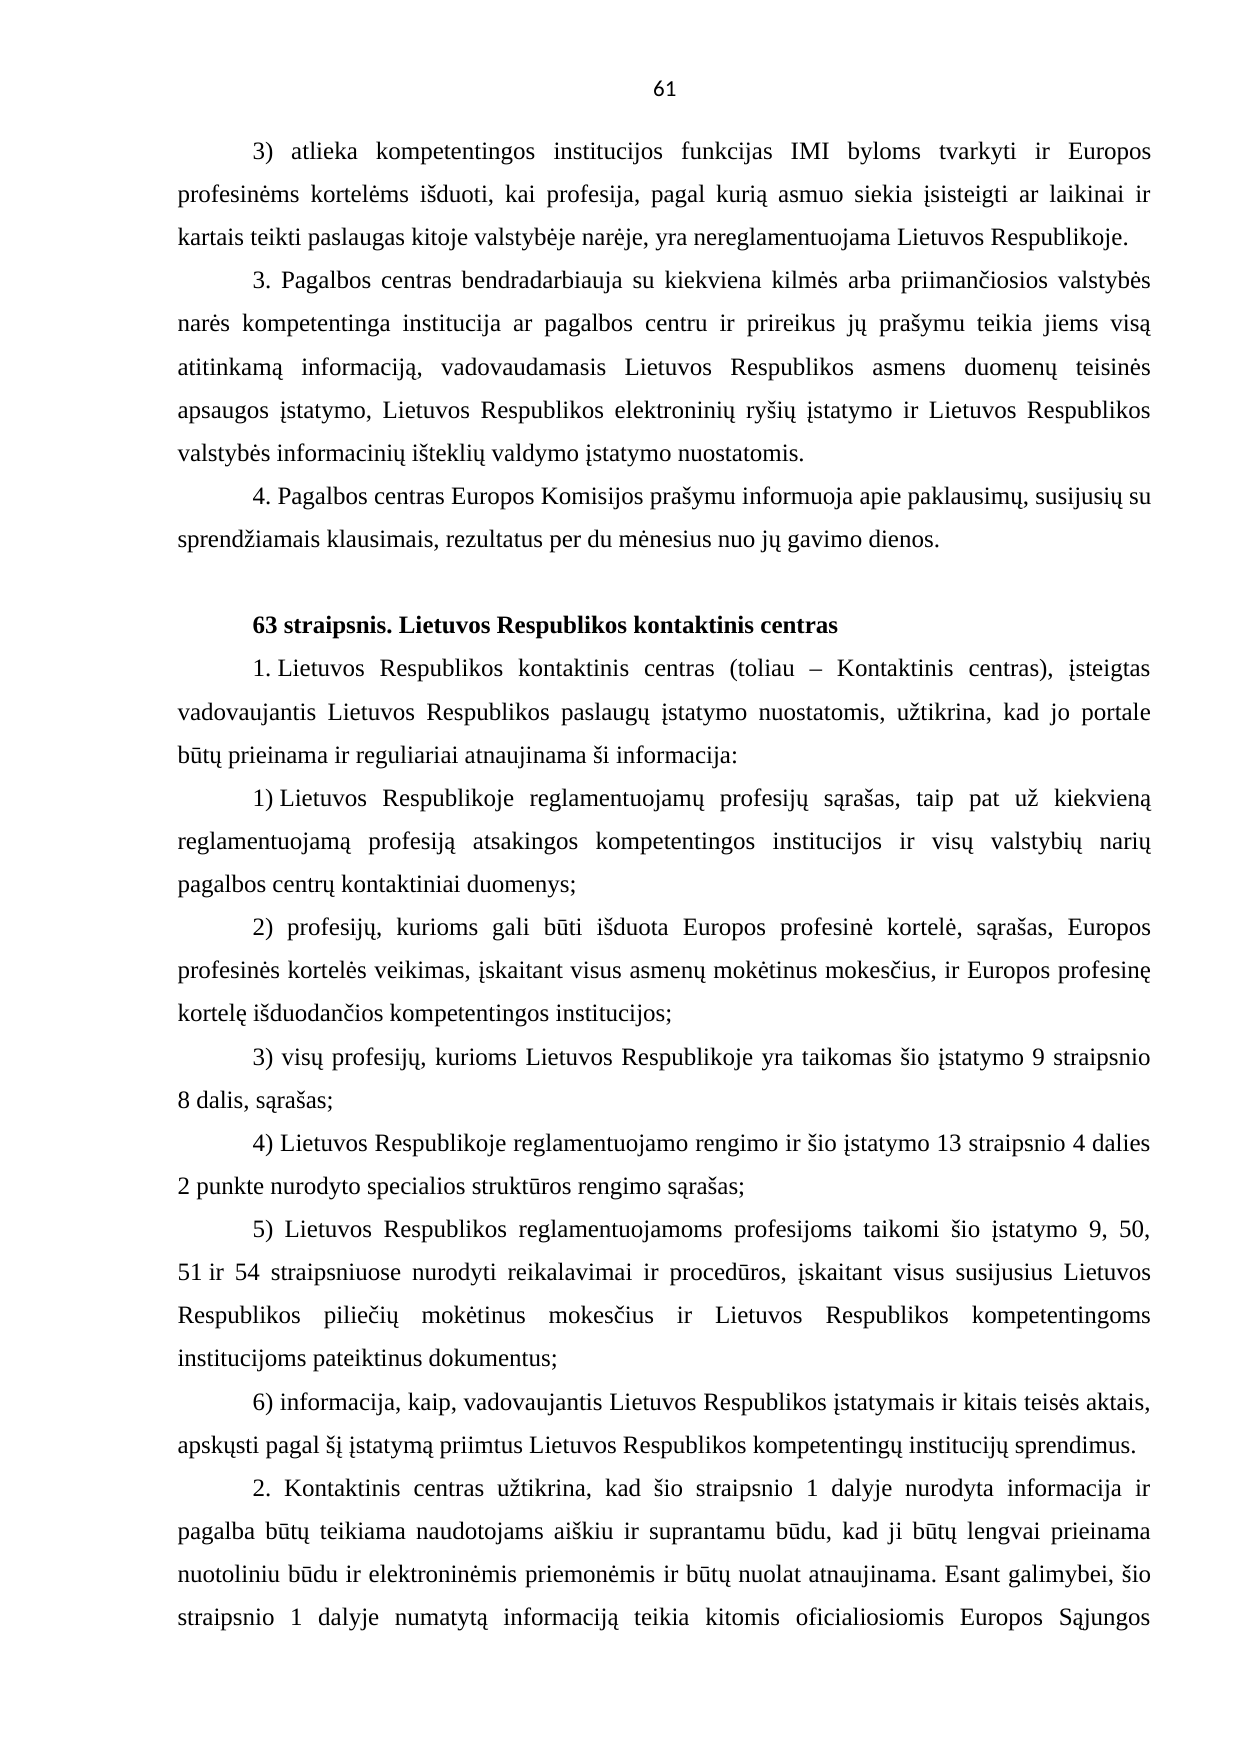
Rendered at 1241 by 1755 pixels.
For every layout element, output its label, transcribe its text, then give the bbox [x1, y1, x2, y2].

text 4) Lietuvos Respublikoje reglamentuojamo rengimo ir šio įstatymo 13 straipsnio 4 dalies 2 punkte nurodyto specialios struktūros rengimo sąrašas; [177, 1128, 1152, 1200]
text 3) visų profesijų, kurioms Lietuvos Respublikoje yra taikomas šio įstatymo 9 straipsnio 8 dalis, sąrašas; [177, 1042, 1152, 1113]
text 3. Pagalbos centras bendradarbiauja su kiekviena kilmės arba priimančiosios valstybės narės kompetentinga institucija ar pagalbos centru ir prireikus jų prašymu teikia jiems visą atitinkamą informaciją, vadovaudamasis Lietuvos Respublikos asmens duomenų teisinės apsaugos įstatymo, Lietuvos Respublikos elektroninių ryšių įstatymo ir Lietuvos Respublikos valstybės informacinių išteklių valdymo įstatymo nuostatomis. [177, 265, 1152, 467]
text 1) Lietuvos Respublikoje reglamentuojamų profesijų sąrašas, taip pat už kiekvieną reglamentuojamą profesiją atsakingos kompetentingos institucijos ir visų valstybių narių pagalbos centrų kontaktiniai duomenys; [177, 783, 1152, 898]
text 4. Pagalbos centras Europos Komisijos prašymu informuoja apie paklausimų, susijusių su sprendžiamais klausimais, rezultatus per du mėnesius nuo jų gavimo dienos. [177, 481, 1152, 553]
text 6) informacija, kaip, vadovaujantis Lietuvos Respublikos įstatymais ir kitais teisės aktais, apskųsti pagal šį įstatymą priimtus Lietuvos Respublikos kompetentingų institucijų sprendimus. [177, 1387, 1152, 1458]
text 2) profesijų, kurioms gali būti išduota Europos profesinė kortelė, sąrašas, Europos profesinės kortelės veikimas, įskaitant visus asmenų mokėtinus mokesčius, ir Europos profesinę kortelę išduodančios kompetentingos institucijos; [177, 912, 1152, 1027]
text 1. Lietuvos Respublikos kontaktinis centras (toliau – Kontaktinis centras), įsteigtas vadovaujantis Lietuvos Respublikos paslaugų įstatymo nuostatomis, užtikrina, kad jo portale būtų prieinama ir reguliariai atnaujinama ši informacija: [177, 653, 1152, 768]
text 2. Kontaktinis centras užtikrina, kad šio straipsnio 1 dalyje nurodyta informacija ir pagalba būtų teikiama naudotojams aiškiu ir suprantamu būdu, kad ji būtų lengvai prieinama nuotoliniu būdu ir elektroninėmis priemonėmis ir būtų nuolat atnaujinama. Esant galimybei, šio straipsnio 1 dalyje numatytą informaciją teikia kitomis oficialiosiomis Europos Sąjungos [177, 1473, 1152, 1631]
text 5) Lietuvos Respublikos reglamentuojamoms profesijoms taikomi šio įstatymo 9, 50, 51 ir 54 straipsniuose nurodyti reikalavimai ir procedūros, įskaitant visus susijusius Lietuvos Respublikos piliečių mokėtinus mokesčius ir Lietuvos Respublikos kompetentingoms institucijoms pateiktinus dokumentus; [177, 1214, 1152, 1372]
text 63 straipsnis. Lietuvos Respublikos kontaktinis centras [177, 610, 1152, 639]
text 3) atlieka kompetentingos institucijos funkcijas IMI byloms tvarkyti ir Europos profesinėms kortelėms išduoti, kai profesija, pagal kurią asmuo siekia įsisteigti ar laikinai ir kartais teikti paslaugas kitoje valstybėje narėje, yra nereglamentuojama Lietuvos Respublikoje. [177, 136, 1152, 251]
